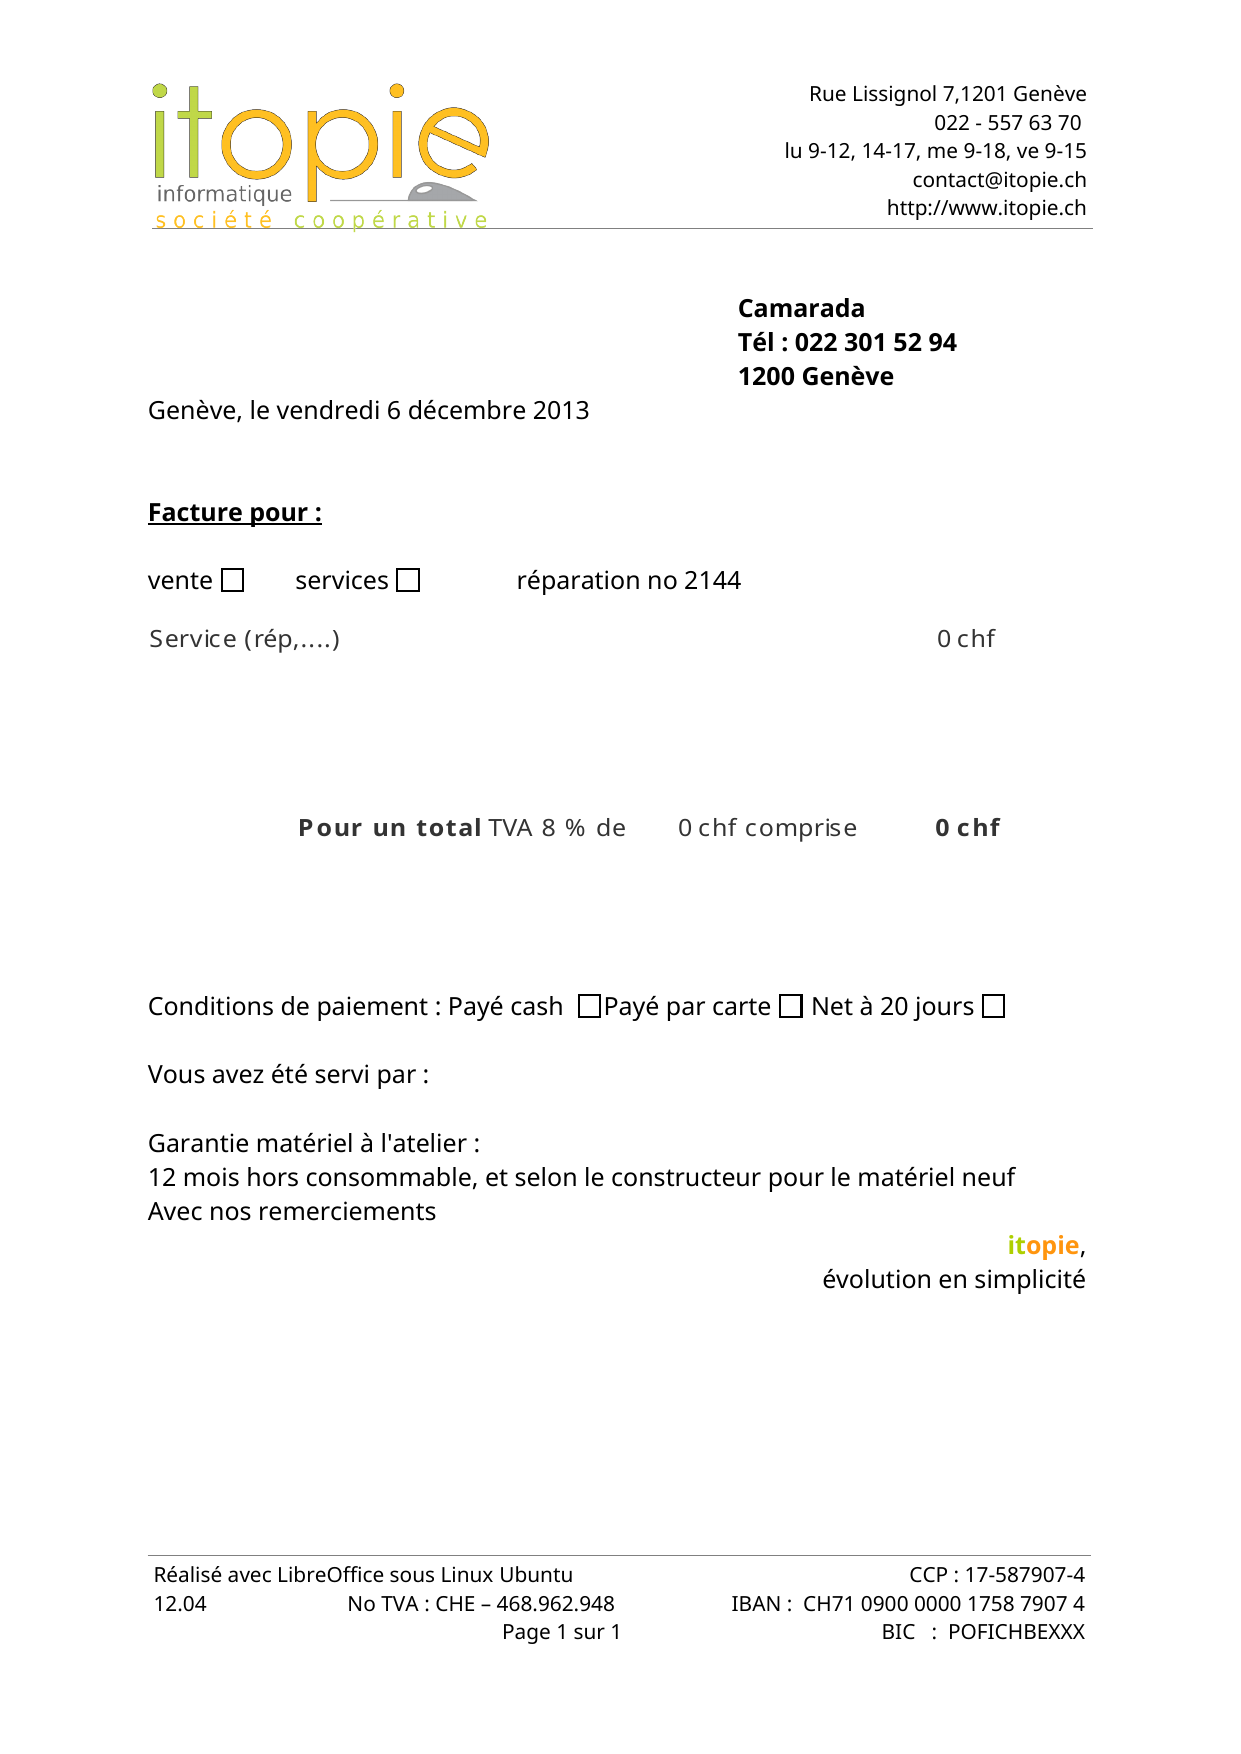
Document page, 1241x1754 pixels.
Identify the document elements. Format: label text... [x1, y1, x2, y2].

text Vous avez été servi par : [148, 1057, 1093, 1091]
text Camarada [148, 290, 1093, 324]
text itopie, [148, 1227, 1093, 1262]
text Garantie matériel à l'atelier : [148, 1125, 1093, 1159]
text Genève, le vendredi 6 décembre 2013 [148, 392, 1093, 427]
text Avec nos remerciements [148, 1193, 1093, 1227]
text Facture pour : [148, 495, 1093, 529]
text 12 mois hors consommable, et selon le constructeur pour le matériel neuf [148, 1159, 1093, 1193]
text Conditions de paiement : Payé cash Payé par carte Net à 20 jours [148, 989, 1093, 1023]
picture [138, 72, 500, 244]
text vente services réparation no 2144 [148, 563, 1093, 597]
text évolution en simplicité [148, 1262, 1093, 1296]
text 1200 Genève [148, 358, 1093, 392]
text Tél : 022 301 52 94 [148, 324, 1093, 358]
